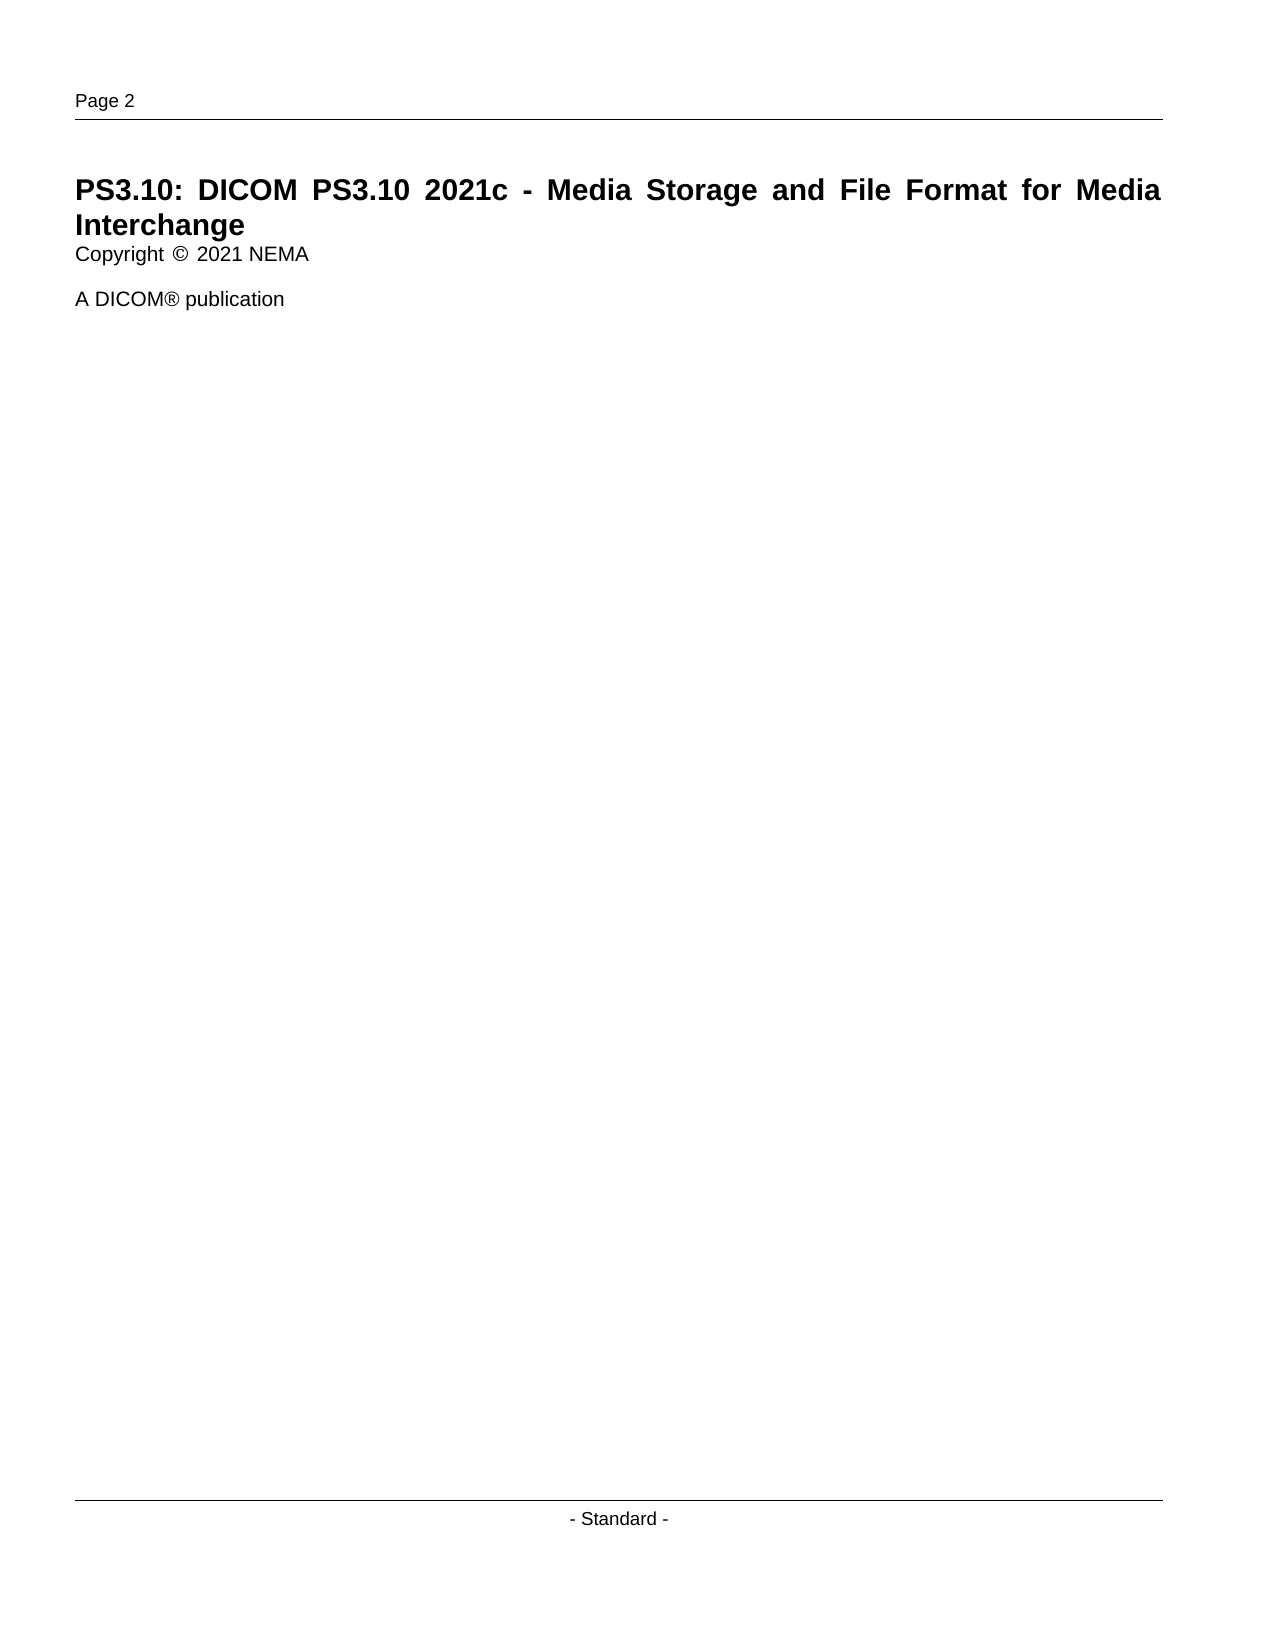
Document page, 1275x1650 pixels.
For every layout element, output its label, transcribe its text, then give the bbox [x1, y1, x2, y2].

text PS3.10: DICOM PS3.10 2021c - Media Storage and File Format for Media Interchange [75, 172, 1162, 242]
text Copyright © 2021 NEMA [75, 242, 1162, 266]
text A DICOM® publication [75, 287, 1162, 311]
